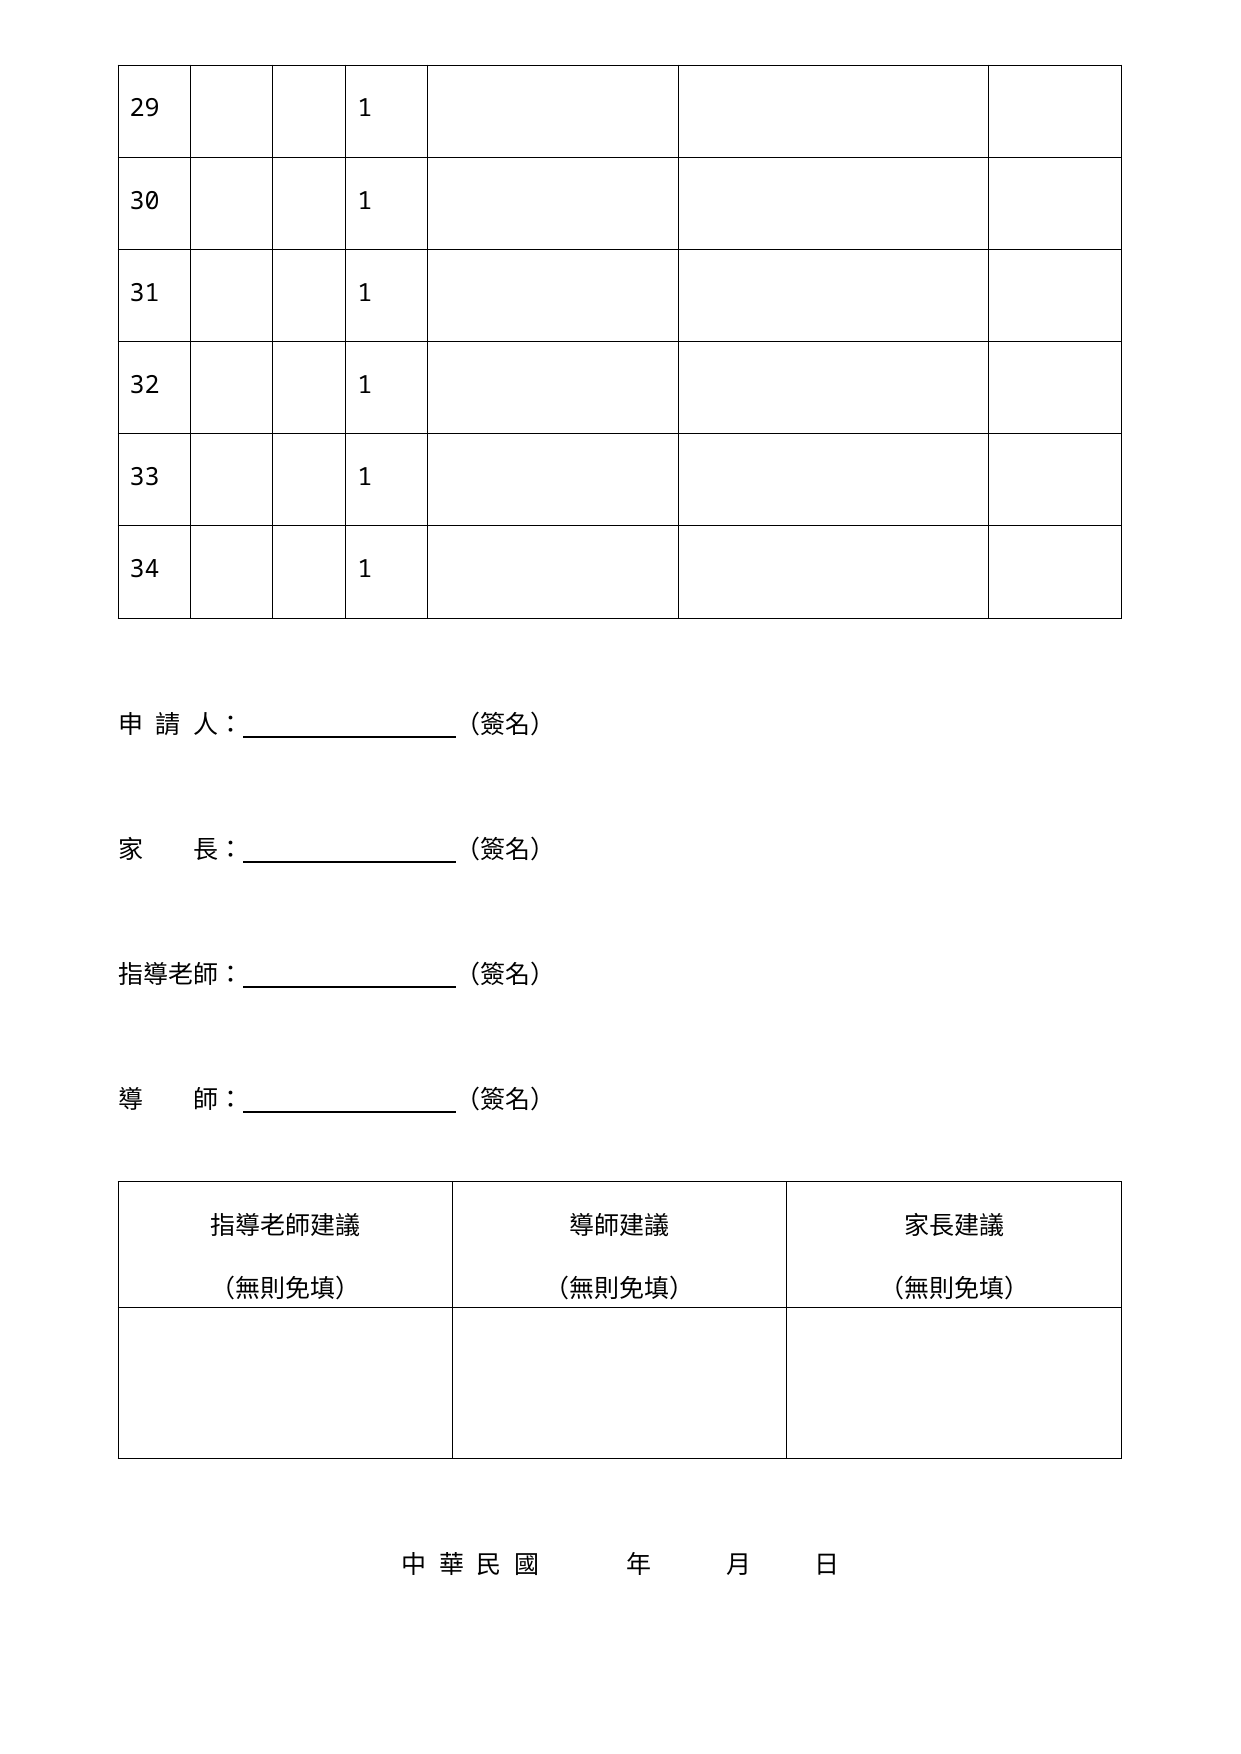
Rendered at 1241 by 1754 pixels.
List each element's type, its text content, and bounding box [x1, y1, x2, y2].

text 申 請 人： （簽名） [118, 681, 1122, 744]
table_cell [191, 250, 272, 341]
table_cell [428, 342, 678, 433]
table_cell [989, 66, 1121, 157]
table_cell 1 [346, 526, 427, 618]
table_cell [989, 158, 1121, 249]
table_cell 1 [346, 158, 427, 249]
text 家 長： （簽名） [118, 806, 1122, 869]
table_cell [989, 434, 1121, 525]
table_cell [989, 526, 1121, 618]
text 導 師： （簽名） [118, 1056, 1122, 1119]
table_cell [273, 158, 345, 249]
table_cell 32 [119, 342, 190, 433]
table_cell [428, 158, 678, 249]
table_cell 1 [346, 66, 427, 157]
table_cell 1 [346, 250, 427, 341]
table_cell [679, 158, 988, 249]
table_cell [679, 250, 988, 341]
table_cell [273, 66, 345, 157]
table_cell 29 [119, 66, 190, 157]
table_cell [273, 434, 345, 525]
text 中 華 民 國 年 月 日 [118, 1521, 1122, 1584]
table_header 導師建議 （無則免填） [453, 1182, 786, 1307]
table_cell [428, 526, 678, 618]
table_header 家長建議 （無則免填） [787, 1182, 1121, 1307]
table_cell [453, 1308, 786, 1458]
table_cell 1 [346, 342, 427, 433]
table_cell [119, 1308, 452, 1458]
table_cell 30 [119, 158, 190, 249]
table_cell [191, 342, 272, 433]
table_cell [191, 434, 272, 525]
table_cell [191, 66, 272, 157]
table_cell 31 [119, 250, 190, 341]
table_cell [989, 250, 1121, 341]
table_cell 33 [119, 434, 190, 525]
table_cell [428, 66, 678, 157]
table_cell 34 [119, 526, 190, 618]
table_cell [191, 158, 272, 249]
table_cell [679, 526, 988, 618]
table_cell 1 [346, 434, 427, 525]
table_cell [273, 526, 345, 618]
table_cell [679, 434, 988, 525]
table_cell [191, 526, 272, 618]
table_cell [679, 342, 988, 433]
text 指導老師： （簽名） [118, 931, 1122, 994]
table_cell [428, 434, 678, 525]
table_cell [273, 250, 345, 341]
table_cell [989, 342, 1121, 433]
table_cell [273, 342, 345, 433]
table_cell [787, 1308, 1121, 1458]
table_cell [679, 66, 988, 157]
table_cell [428, 250, 678, 341]
table_header 指導老師建議 （無則免填） [119, 1182, 452, 1307]
